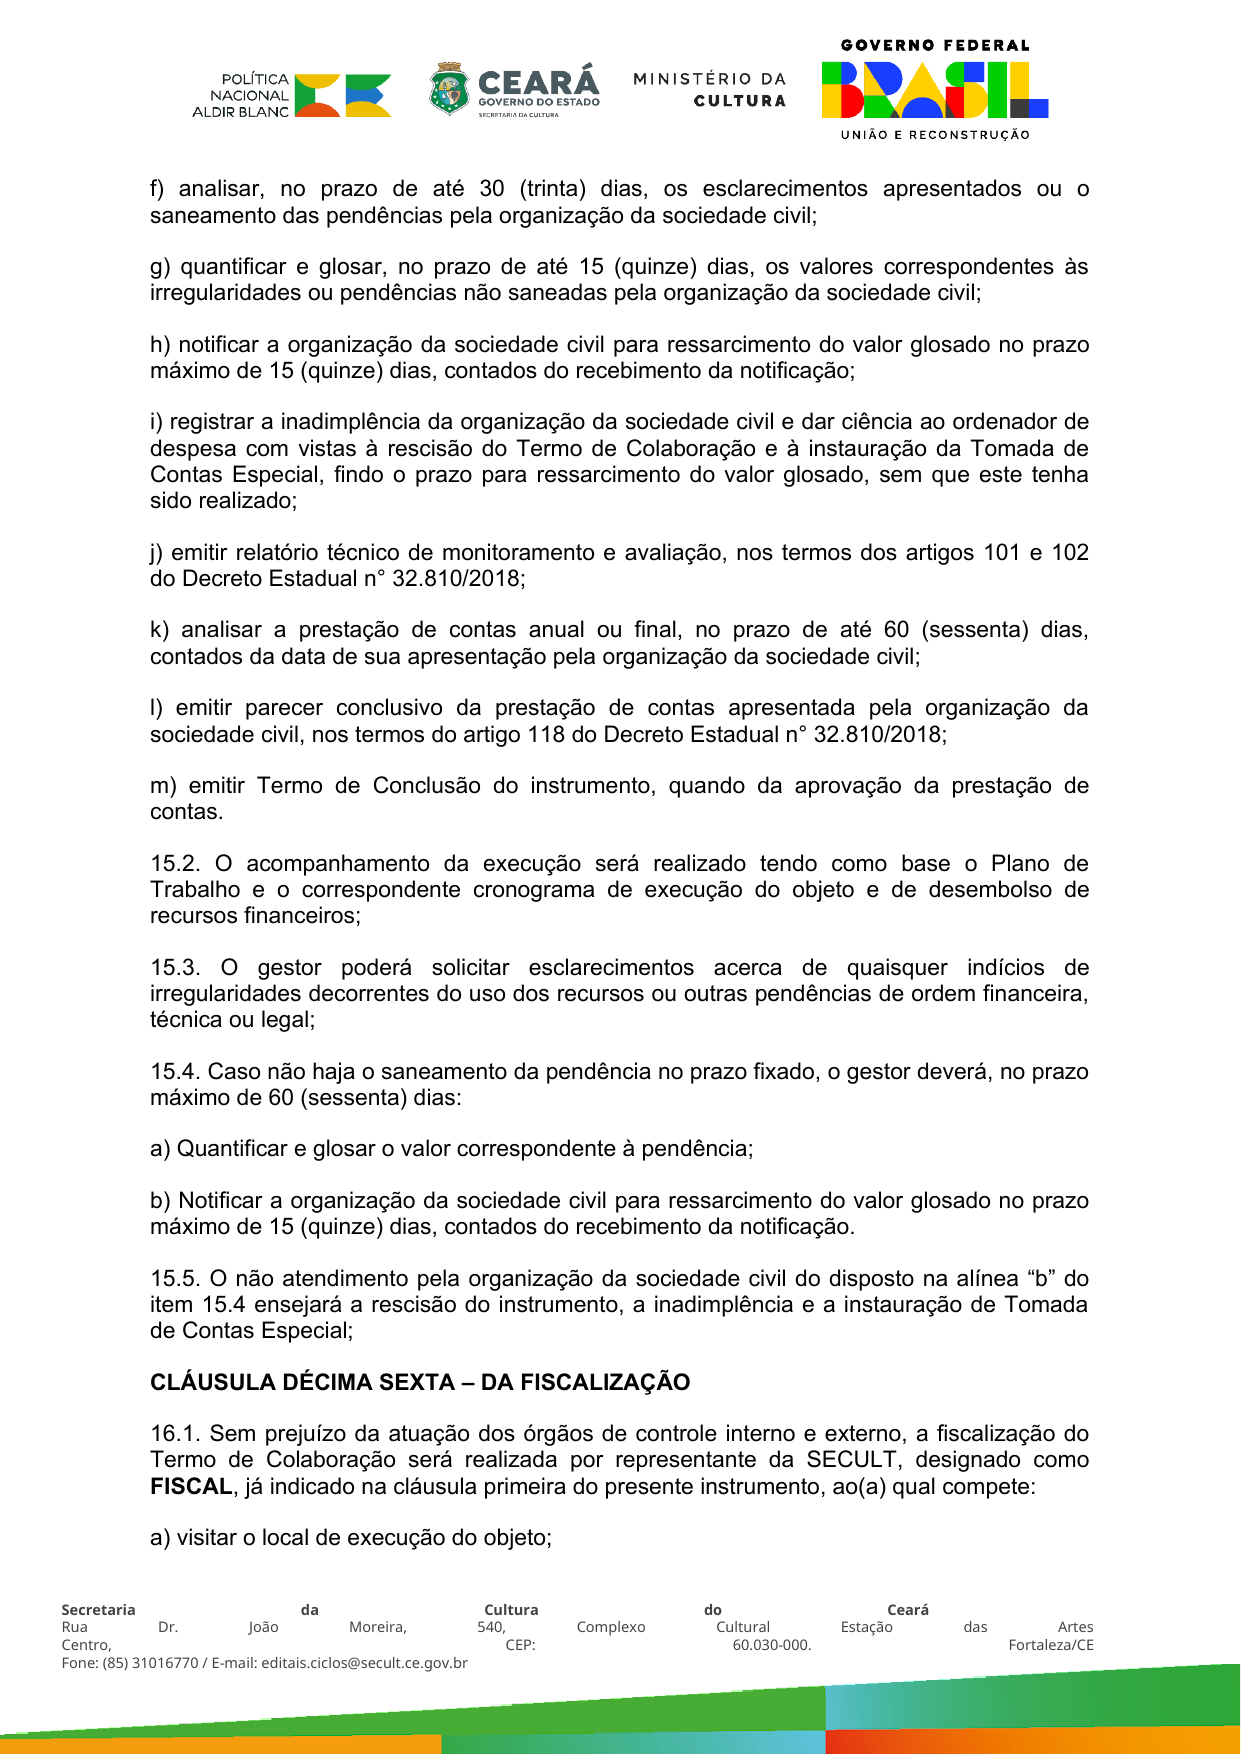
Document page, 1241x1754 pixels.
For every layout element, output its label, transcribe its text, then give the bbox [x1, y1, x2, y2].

text g) quantificar e glosar, no prazo de até 15 (quinze) dias, os valores correspondentes às irregularidades ou pendências não saneadas pela organização da sociedade civil; [150, 253, 1090, 306]
text l) emitir parecer conclusivo da prestação de contas apresentada pela organização da sociedade civil, nos termos do artigo 118 do Decreto Estadual n° 32.810/2018; [150, 694, 1090, 747]
text h) notificar a organização da sociedade civil para ressarcimento do valor glosado no prazo máximo de 15 (quinze) dias, contados do recebimento da notificação; [150, 331, 1090, 383]
text b) Notificar a organização da sociedade civil para ressarcimento do valor glosado no prazo máximo de 15 (quinze) dias, contados do recebimento da notificação. [150, 1187, 1090, 1239]
text k) analisar a prestação de contas anual ou final, no prazo de até 60 (sessenta) dias, contados da data de sua apresentação pela organização da sociedade civil; [150, 616, 1090, 669]
text f) analisar, no prazo de até 30 (trinta) dias, os esclarecimentos apresentados ou o saneamento das pendências pela organização da sociedade civil; [150, 150, 1090, 228]
text a) visitar o local de execução do objeto; [150, 1524, 1090, 1550]
text a) Quantificar e glosar o valor correspondente à pendência; [150, 1135, 1090, 1162]
text 15.4. Caso não haja o saneamento da pendência no prazo fixado, o gestor deverá, no prazo máximo de 60 (sessenta) dias: [150, 1058, 1090, 1110]
text i) registrar a inadimplência da organização da sociedade civil e dar ciência ao ordenador de despesa com vistas à rescisão do Termo de Colaboração e à instauração da Tomada de Contas Especial, findo o prazo para ressarcimento do valor glosado, sem que este tenha sido realizado; [150, 408, 1090, 514]
text j) emitir relatório técnico de monitoramento e avaliação, nos termos dos artigos 101 e 102 do Decreto Estadual n° 32.810/2018; [150, 539, 1090, 591]
text 16.1. Sem prejuízo da atuação dos órgãos de controle interno e externo, a fiscalização do Termo de Colaboração será realizada por representante da SECULT, designado como FISCAL, já indicado na cláusula primeira do presente instrumento, ao(a) qual compete: [150, 1420, 1090, 1499]
text 15.5. O não atendimento pela organização da sociedade civil do disposto na alínea “b” do item 15.4 ensejará a rescisão do instrumento, a inadimplência e a instauração de Tomada de Contas Especial; [150, 1264, 1090, 1343]
picture [149, 23, 1091, 157]
subtitle CLÁUSULA DÉCIMA SEXTA – DA FISCALIZAÇÃO [150, 1368, 1090, 1395]
picture [0, 1664, 1241, 1754]
text m) emitir Termo de Conclusão do instrumento, quando da aprovação da prestação de contas. [150, 772, 1090, 824]
text 15.2. O acompanhamento da execução será realizado tendo como base o Plano de Trabalho e o correspondente cronograma de execução do objeto e de desembolso de recursos financeiros; [150, 849, 1090, 929]
text 15.3. O gestor poderá solicitar esclarecimentos acerca de quaisquer indícios de irregularidades decorrentes do uso dos recursos ou outras pendências de ordem financeira, técnica ou legal; [150, 954, 1090, 1033]
